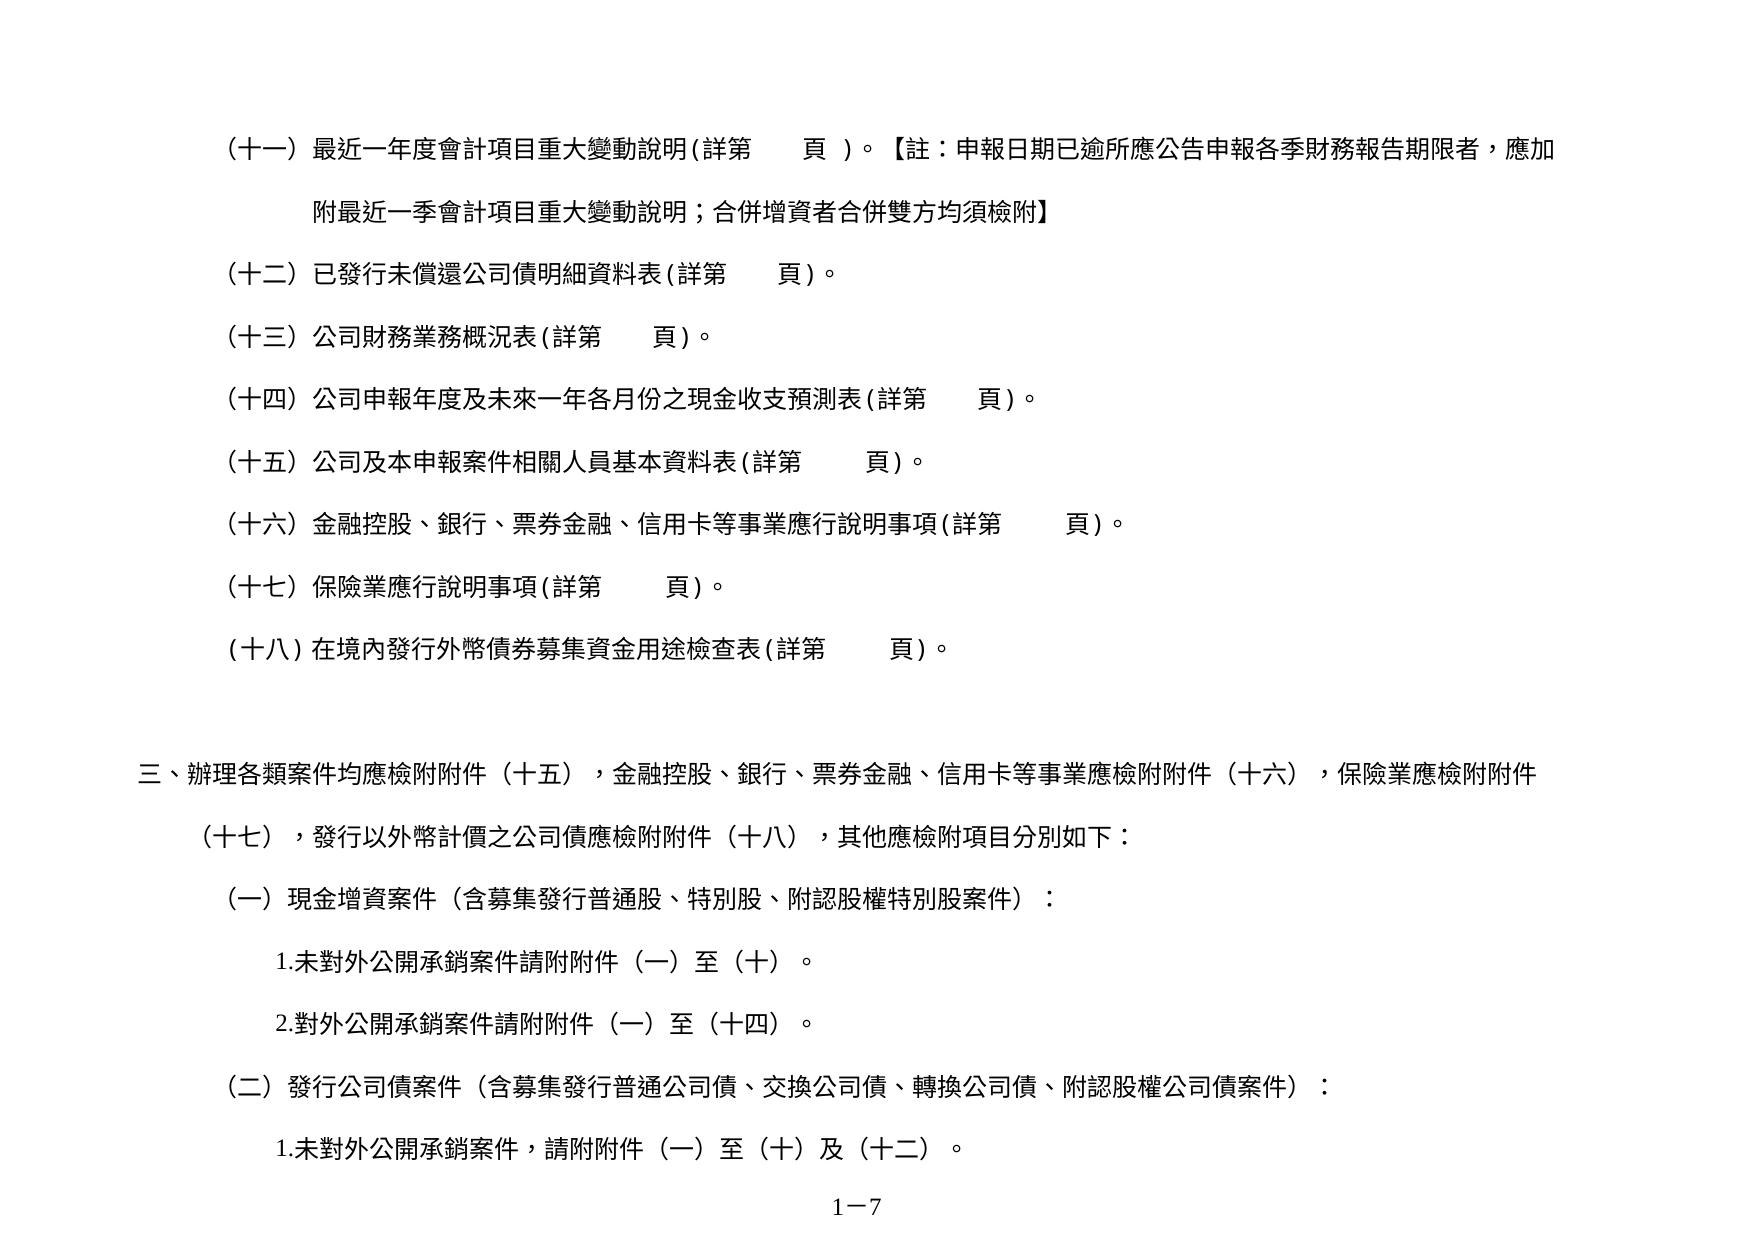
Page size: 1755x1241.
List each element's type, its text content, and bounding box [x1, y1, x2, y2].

text 三、辦理各類案件均應檢附附件（十五），金融控股、銀行、票券金融、信用卡等事業應檢附附件（十六），保險業應檢附附件（十七），發行以外幣計價之公司債應檢附附件（十八），其他應檢附項目分別如下： [138, 731, 1575, 856]
text （十二）已發行未償還公司債明細資料表(詳第 頁)。 [213, 231, 1575, 294]
text （二）發行公司債案件（含募集發行普通公司債、交換公司債、轉換公司債、附認股權公司債案件）： [213, 1044, 1575, 1106]
text 1.未對外公開承銷案件，請附附件（一）至（十）及（十二）。 [275, 1106, 1575, 1169]
text 2.對外公開承銷案件請附附件（一）至（十四）。 [275, 981, 1575, 1044]
text （十七）保險業應行說明事項(詳第 頁)。 [213, 544, 1575, 606]
text （十三）公司財務業務概況表(詳第 頁)。 [213, 294, 1575, 356]
text （一）現金增資案件（含募集發行普通股、特別股、附認股權特別股案件）： [213, 856, 1575, 919]
text （十六）金融控股、銀行、票券金融、信用卡等事業應行說明事項(詳第 頁)。 [213, 481, 1575, 544]
text （十四）公司申報年度及未來一年各月份之現金收支預測表(詳第 頁)。 [213, 356, 1575, 419]
text 1.未對外公開承銷案件請附附件（一）至（十）。 [275, 919, 1575, 981]
text (十八) 在境內發行外幣債券募集資金用途檢查表(詳第 頁)。 [225, 606, 1575, 669]
text （十五）公司及本申報案件相關人員基本資料表(詳第 頁)。 [213, 419, 1575, 481]
text （十一）最近一年度會計項目重大變動說明(詳第 頁 )。【註：申報日期已逾所應公告申報各季財務報告期限者，應加附最近一季會計項目重大變動說明；合併增資者合併雙方均須檢附】 [213, 106, 1575, 231]
